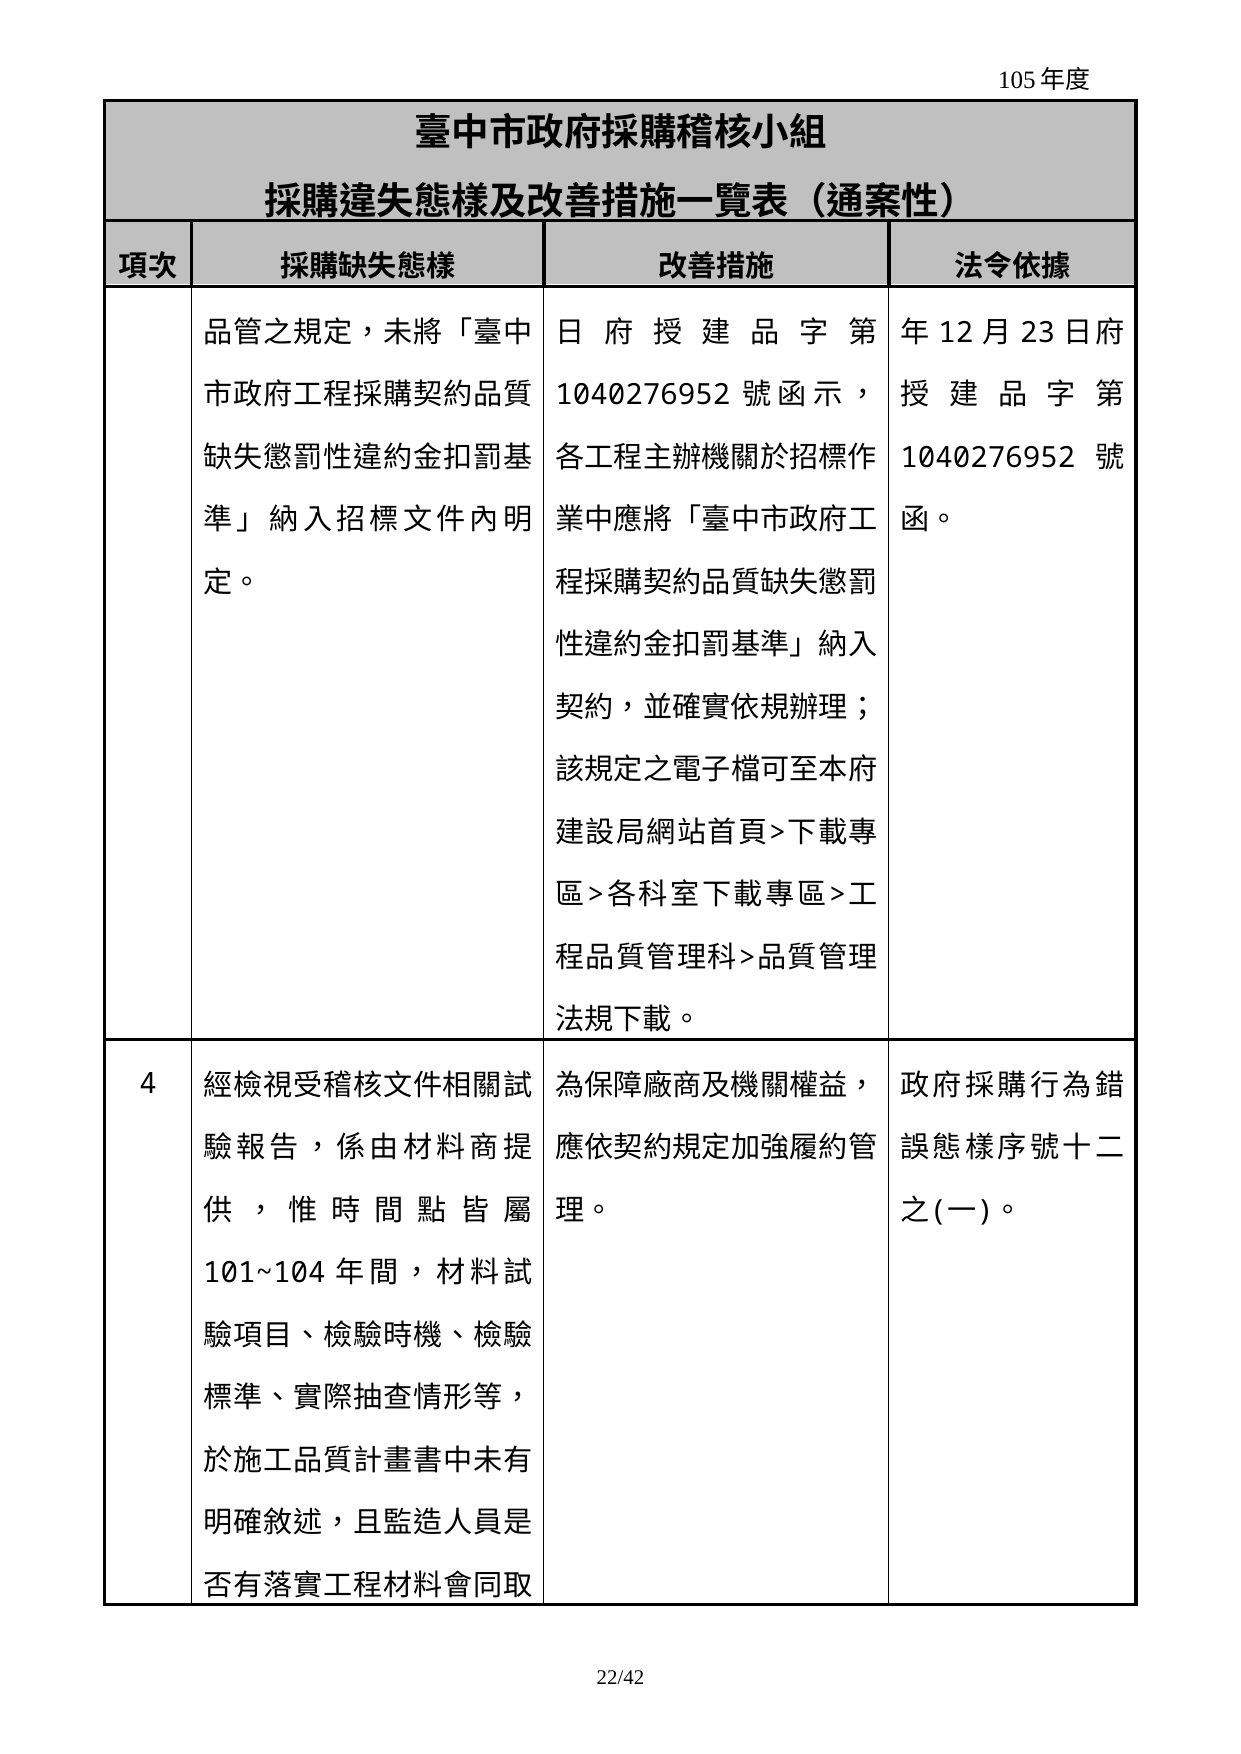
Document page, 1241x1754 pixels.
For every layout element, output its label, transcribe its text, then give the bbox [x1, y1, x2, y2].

table_cell 政府採購行為錯誤態樣序號十二之(一)。 [889, 1041, 1134, 1603]
table_cell 日府授建品字第1040276952號函示，各工程主辦機關於招標作業中應將「臺中市政府工程採購契約品質缺失懲罰性違約金扣罰基準」納入契約，並確實依規辦理；該規定之電子檔可至本府建設局網站首頁>下載專區>各科室下載專區>工程品質管理科>品質管理法規下載。 [544, 288, 888, 1038]
table_cell 項次 [106, 222, 190, 284]
table_cell 改善措施 [546, 222, 887, 284]
table_cell 4 [106, 1041, 191, 1603]
table_cell 年12月23日府授建品字第1040276952號函。 [889, 288, 1134, 1038]
table_cell 為保障廠商及機關權益，應依契約規定加強履約管理。 [544, 1041, 888, 1603]
table_cell 品管之規定，未將「臺中市政府工程採購契約品質缺失懲罰性違約金扣罰基準」納入招標文件內明定。 [192, 288, 543, 1038]
table_cell 經檢視受稽核文件相關試驗報告，係由材料商提供，惟時間點皆屬101~104年間，材料試驗項目、檢驗時機、檢驗標準、實際抽查情形等，於施工品質計畫書中未有明確敘述，且監造人員是否有落實工程材料會同取 [192, 1041, 543, 1603]
table_cell [106, 288, 191, 1038]
table_cell 法令依據 [891, 222, 1134, 284]
table_cell 採購缺失態樣 [193, 222, 542, 284]
table_header 臺中市政府採購稽核小組 採購違失態樣及改善措施一覽表（通案性） [106, 102, 1134, 219]
